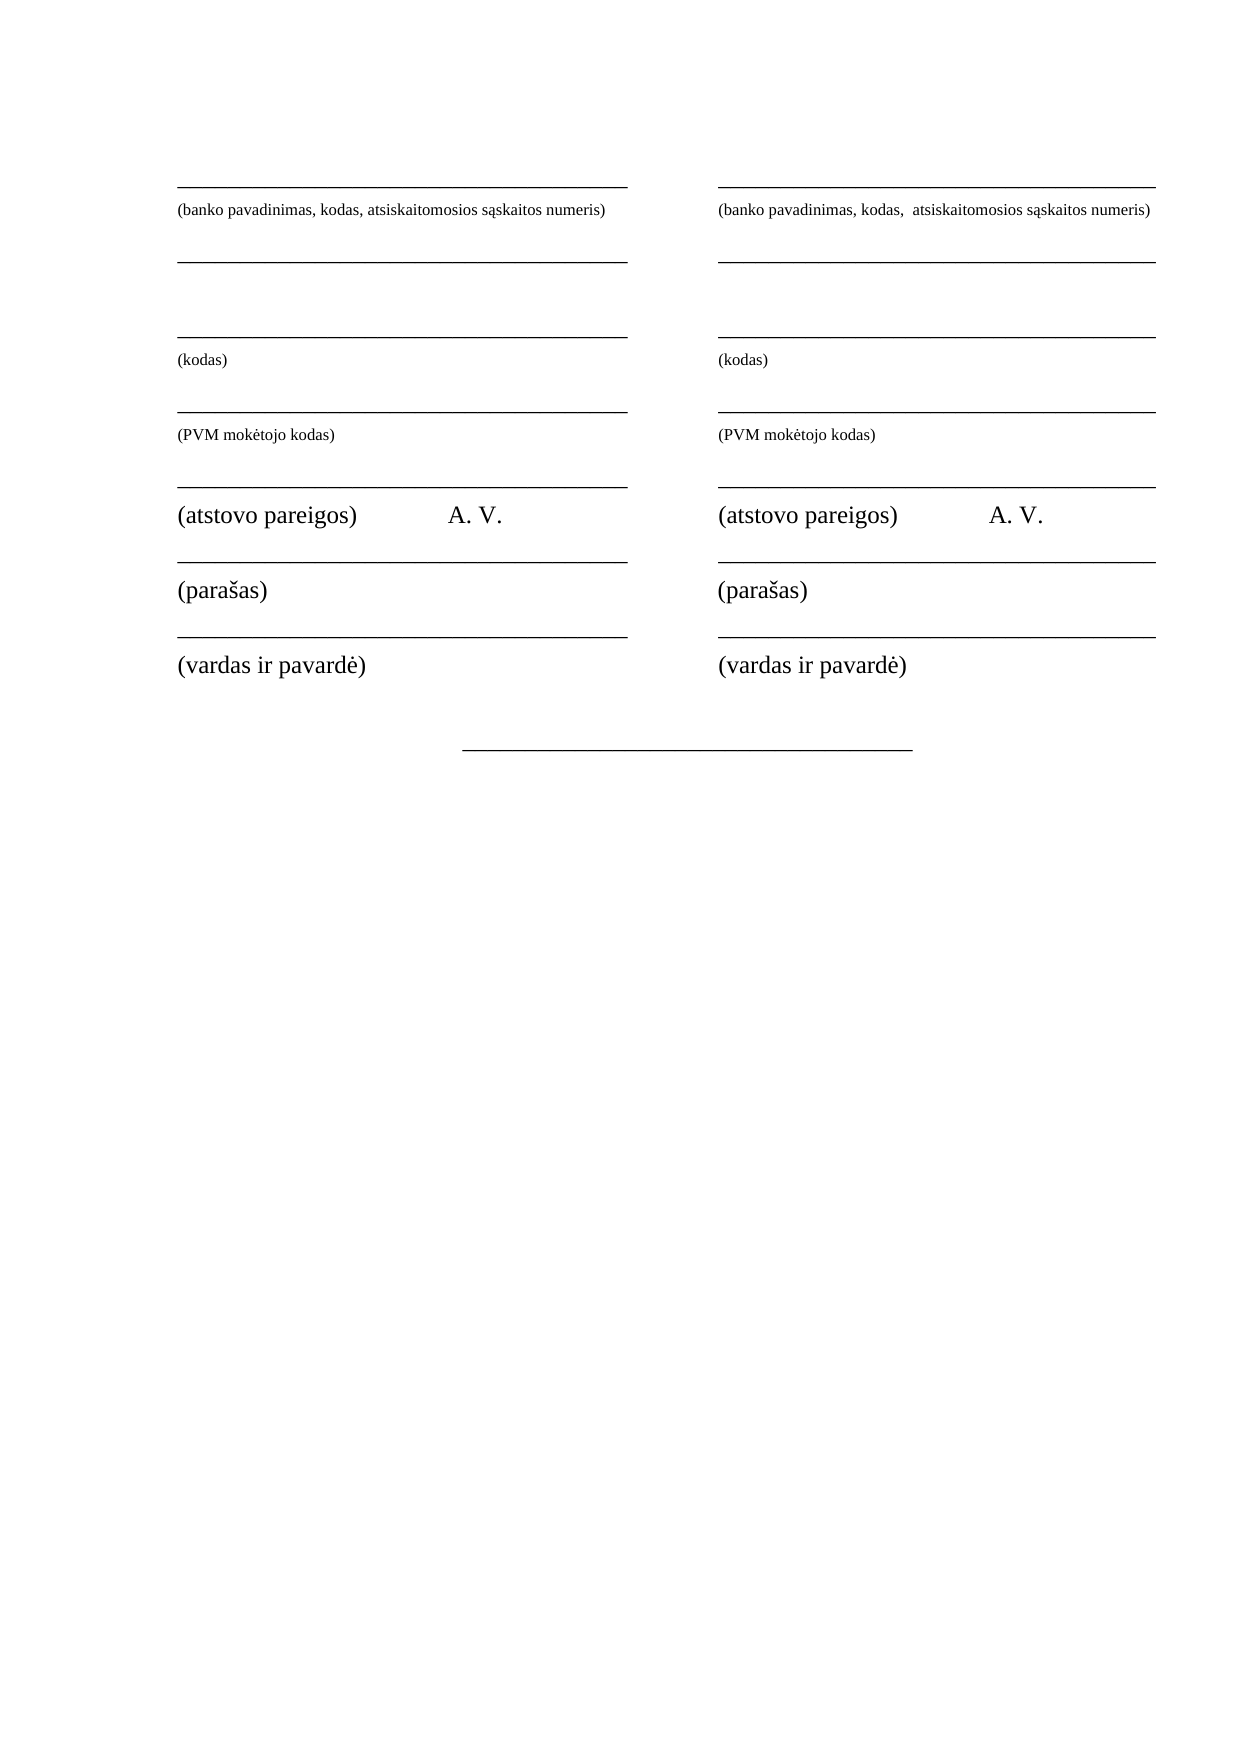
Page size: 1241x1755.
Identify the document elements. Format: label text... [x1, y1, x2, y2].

text (vardas ir pavardė) (vardas ir pavardė) [177, 643, 1198, 681]
text (PVM mokėtojo kodas) (PVM mokėtojo kodas) [177, 418, 1198, 456]
text ____________________________________ ___________________________________ [177, 456, 1198, 493]
text (parašas) (parašas) [177, 568, 1198, 606]
text ____________________________________ ___________________________________ [177, 531, 1198, 568]
text ____________________________________ ___________________________________ [177, 381, 1198, 418]
text ____________________________________ ___________________________________ [177, 231, 1198, 268]
text ____________________________________ [177, 718, 1198, 756]
text (atstovo pareigos) A. V. (atstovo pareigos) A. V. [177, 493, 1198, 531]
text (kodas) (kodas) [177, 343, 1198, 381]
text ____________________________________ ___________________________________ [177, 306, 1198, 343]
text ____________________________________ ___________________________________ [177, 118, 1198, 193]
text ____________________________________ ___________________________________ [177, 606, 1198, 643]
text (banko pavadinimas, kodas, atsiskaitomosios sąskaitos numeris) (banko pavadinimas, kodas, atsiskaitomosios sąskaitos numeris) [177, 193, 1198, 231]
